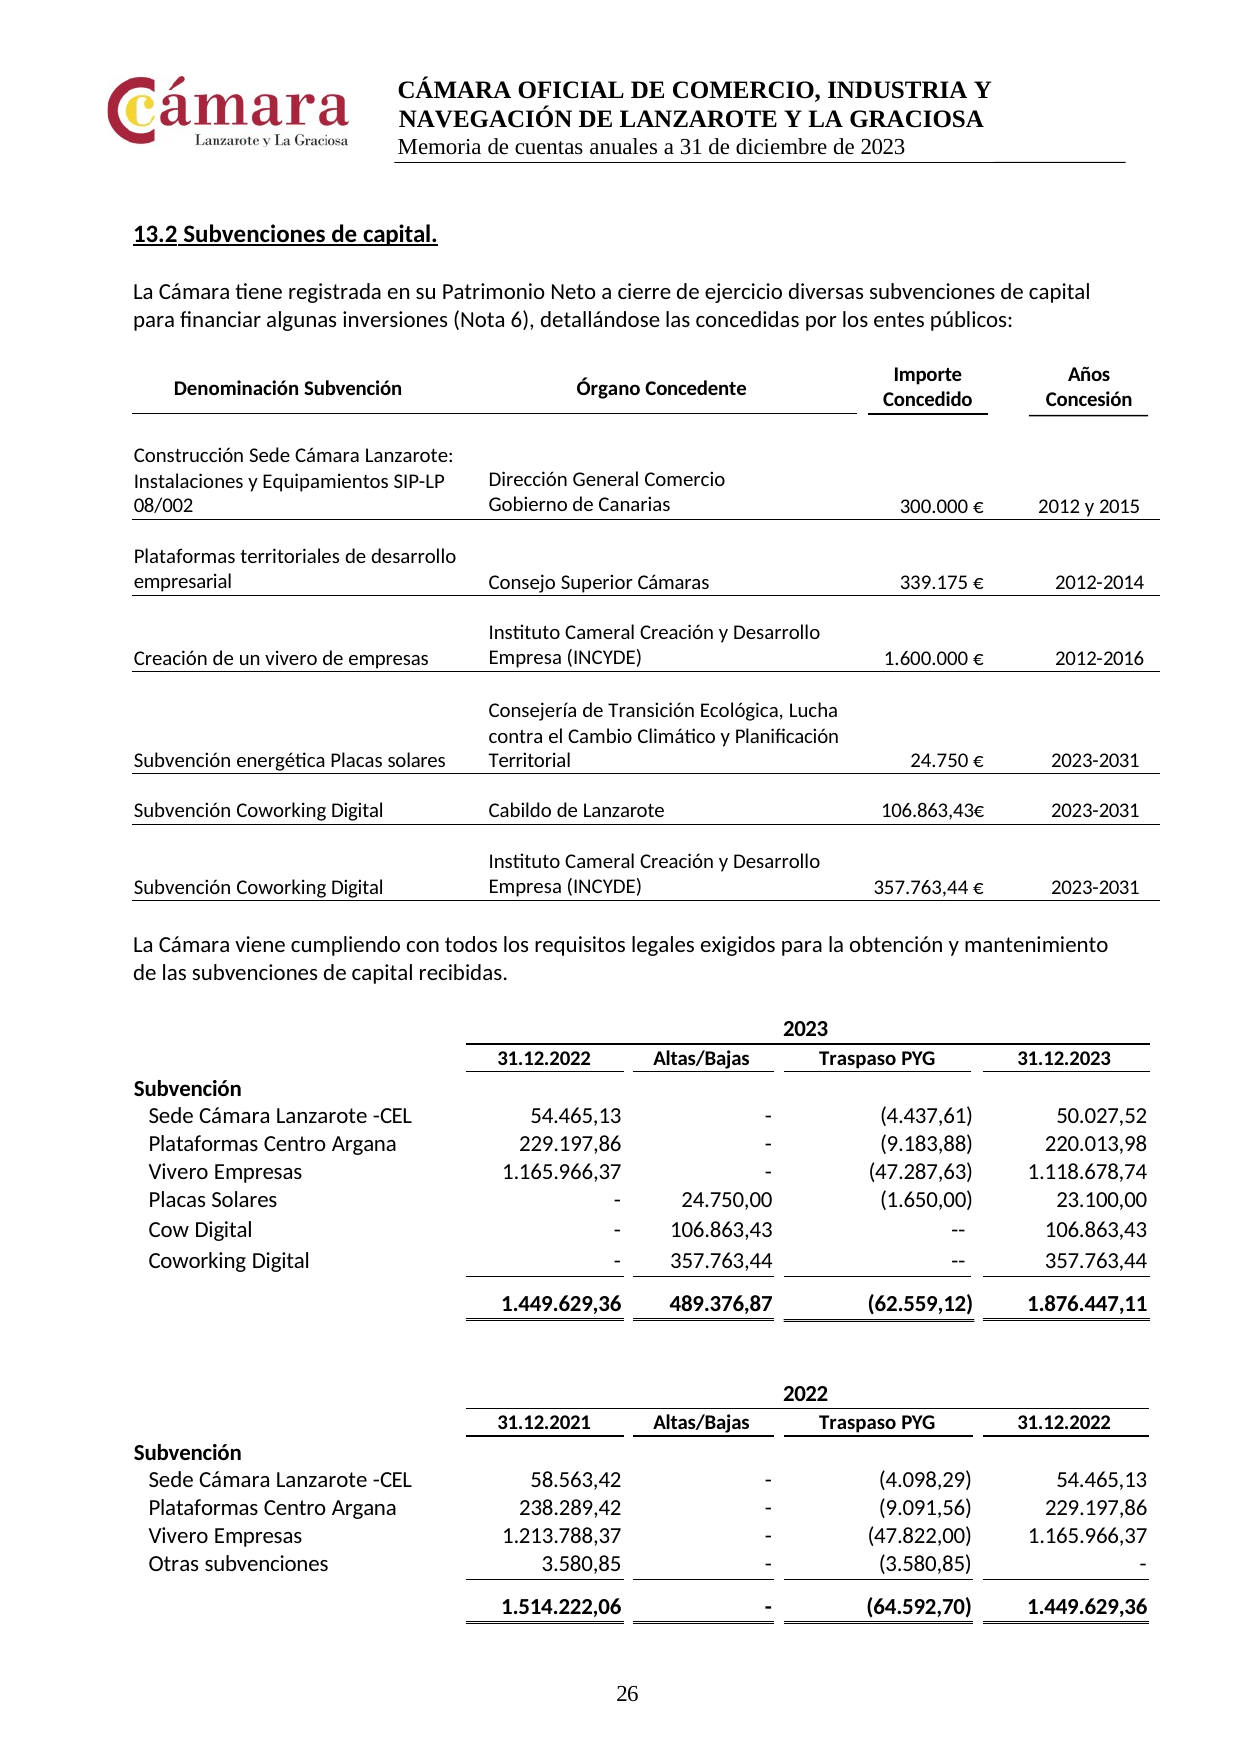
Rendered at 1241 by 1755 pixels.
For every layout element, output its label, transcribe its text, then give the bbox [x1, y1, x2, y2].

table_cell 23.100,00 [983, 1186, 1150, 1216]
table_cell [971, 1276, 983, 1318]
table_cell 31.12.2022 [466, 1045, 624, 1071]
table_cell Consejería de Transición Ecológica, Lucha contra el Cambio Climático y Planificación Territorial [473, 672, 857, 773]
table_cell [971, 1159, 983, 1186]
table_cell - [633, 1467, 774, 1495]
table_cell [774, 1523, 783, 1551]
table_cell [624, 1246, 633, 1276]
table_cell - [633, 1523, 774, 1551]
table_cell [774, 1467, 783, 1495]
table_cell Sede Cámara Lanzarote -CEL [129, 1467, 466, 1495]
table_cell 31.12.2023 [983, 1045, 1150, 1071]
table_cell (64.592,70) [784, 1580, 973, 1621]
table_cell [774, 1131, 784, 1158]
table_cell Cow Digital [129, 1216, 466, 1246]
table_cell [973, 1409, 983, 1435]
table_cell [624, 1216, 633, 1246]
table_cell (62.559,12) [784, 1277, 971, 1318]
table_cell [971, 1216, 983, 1246]
table_cell [624, 1523, 633, 1551]
table_cell 357.763,44 € [868, 825, 988, 900]
table_cell [624, 1186, 633, 1216]
table_cell [624, 1131, 633, 1158]
table_cell 1.600.000 € [868, 596, 988, 671]
table_cell [774, 1186, 784, 1216]
table_cell [624, 1071, 633, 1103]
table_cell [129, 1276, 466, 1318]
table_cell Dirección General Comercio Gobierno de Canarias [473, 414, 857, 519]
table_cell - [466, 1186, 624, 1216]
table_cell 2012-2014 [1029, 520, 1160, 595]
table_cell (1.650,00) [784, 1186, 971, 1216]
table_cell - [466, 1246, 624, 1276]
table_cell [971, 1071, 983, 1103]
table_header Denominación Subvención [132, 365, 472, 413]
table_cell Vivero Empresas [129, 1159, 466, 1186]
table_cell - [633, 1103, 774, 1131]
table_cell 1.449.629,36 [466, 1277, 624, 1318]
table_cell [973, 1551, 983, 1579]
table_cell [624, 1435, 633, 1467]
table_cell 1.165.966,37 [983, 1523, 1149, 1551]
table_cell 1.514.222,06 [466, 1580, 624, 1621]
table_cell [857, 825, 867, 900]
table_cell Vivero Empresas [129, 1523, 466, 1551]
text La Cámara tiene registrada en su Patrimonio Neto a cierre de ejercicio diversas subvenciones de capital para financiar algunas inversiones (Nota 6), detallándose las concedidas por los entes públicos: [133, 277, 1122, 333]
table_cell [971, 1103, 983, 1131]
table_cell [774, 1103, 784, 1131]
table_cell [973, 1495, 983, 1523]
table_cell [973, 1523, 983, 1551]
table_cell Subvención energética Placas solares [132, 672, 472, 773]
table_cell Otras subvenciones [129, 1551, 466, 1579]
table_cell [774, 1246, 784, 1276]
table_cell (9.091,56) [784, 1495, 973, 1523]
table_cell [988, 825, 1029, 900]
table_cell [857, 774, 867, 824]
table_cell [971, 1186, 983, 1216]
table_cell Instituto Cameral Creación y Desarrollo Empresa (INCYDE) [473, 825, 857, 900]
table_cell - [633, 1495, 774, 1523]
table_cell [774, 1045, 784, 1071]
table_cell [624, 1467, 633, 1495]
table_cell [774, 1276, 784, 1318]
table_cell [624, 1579, 633, 1621]
table_cell [774, 1159, 784, 1186]
table_cell [774, 1409, 783, 1435]
table_cell [983, 1437, 1149, 1467]
table_header Órgano Concedente [473, 365, 857, 413]
table_cell [774, 1579, 783, 1621]
table_cell Plataformas Centro Argana [129, 1131, 466, 1158]
table_header 2022 [129, 1383, 1149, 1408]
table_cell (47.287,63) [784, 1159, 971, 1186]
table_cell 106.863,43 [633, 1216, 774, 1246]
table_header Años Concesión [1029, 365, 1160, 413]
table_cell 1.213.788,37 [466, 1523, 624, 1551]
table_cell [466, 1072, 624, 1103]
table_cell 238.289,42 [466, 1495, 624, 1523]
table_cell [971, 1131, 983, 1158]
table_cell [971, 1045, 983, 1071]
table_cell [857, 413, 867, 519]
table_cell [624, 1551, 633, 1579]
table_cell -- [784, 1216, 971, 1246]
table_cell [971, 1246, 983, 1276]
table_cell - [633, 1131, 774, 1158]
table_cell [624, 1409, 633, 1435]
table_cell (3.580,85) [784, 1551, 973, 1579]
table_cell 54.465,13 [466, 1103, 624, 1131]
table_cell 3.580,85 [466, 1551, 624, 1579]
table_cell [624, 1045, 633, 1071]
table_cell (4.098,29) [784, 1467, 973, 1495]
table_cell Consejo Superior Cámaras [473, 520, 857, 595]
table_cell [784, 1072, 971, 1103]
table_cell [988, 672, 1029, 773]
table_cell 2023-2031 [1029, 774, 1160, 824]
table_cell (47.822,00) [784, 1523, 973, 1551]
table_cell [857, 520, 867, 595]
table_cell Plataformas Centro Argana [129, 1495, 466, 1523]
table_cell Creación de un vivero de empresas [132, 596, 472, 671]
table_cell [774, 1495, 783, 1523]
table_cell [784, 1437, 973, 1467]
table_cell [774, 1435, 783, 1467]
table_cell 31.12.2022 [983, 1409, 1149, 1435]
table_cell 106.863,43€ [868, 774, 988, 824]
table_cell [973, 1467, 983, 1495]
table_cell 24.750 € [868, 672, 988, 773]
table_cell Altas/Bajas [633, 1409, 774, 1435]
table_cell Placas Solares [129, 1186, 466, 1216]
table_cell 300.000 € [868, 415, 988, 519]
table_cell 2012 y 2015 [1029, 413, 1160, 519]
table_cell [129, 1408, 466, 1435]
table_cell Altas/Bajas [633, 1045, 774, 1071]
table_cell Subvención [129, 1071, 466, 1103]
table_cell [973, 1435, 983, 1467]
table_cell Sede Cámara Lanzarote -CEL [129, 1103, 466, 1131]
table_cell 357.763,44 [633, 1246, 774, 1276]
table_cell 2023-2031 [1029, 825, 1160, 900]
table_cell [988, 596, 1029, 671]
table_cell 357.763,44 [983, 1246, 1150, 1276]
table_cell (4.437,61) [784, 1103, 971, 1131]
table_cell [774, 1071, 784, 1103]
table_cell 1.449.629,36 [983, 1580, 1149, 1621]
table_cell 106.863,43 [983, 1216, 1150, 1246]
table_cell [973, 1579, 983, 1621]
table_cell 489.376,87 [633, 1277, 774, 1318]
table_cell [774, 1551, 783, 1579]
table_cell [988, 520, 1029, 595]
table_cell Traspaso PYG [784, 1409, 973, 1435]
table_cell [633, 1072, 774, 1103]
table_cell - [466, 1216, 624, 1246]
table_cell [988, 413, 1029, 519]
table_header 2023 [129, 1018, 1150, 1043]
table_header [857, 365, 867, 413]
table_cell 50.027,52 [983, 1103, 1150, 1131]
table_cell Subvención Coworking Digital [132, 774, 472, 824]
table_cell [857, 596, 867, 671]
table_cell [624, 1495, 633, 1523]
table_header Importe Concedido [868, 365, 988, 413]
text La Cámara viene cumpliendo con todos los requisitos legales exigidos para la obtención y mantenimiento de las subvenciones de capital recibidas. [133, 930, 1122, 986]
table_cell 1.876.447,11 [983, 1277, 1150, 1318]
table_cell 229.197,86 [983, 1495, 1149, 1523]
table_cell Subvención Coworking Digital [132, 825, 472, 900]
table_cell - [633, 1159, 774, 1186]
table_cell Coworking Digital [129, 1246, 466, 1276]
table_cell [988, 774, 1029, 824]
table_cell Instituto Cameral Creación y Desarrollo Empresa (INCYDE) [473, 596, 857, 671]
table_cell 220.013,98 [983, 1131, 1150, 1158]
table_cell (9.183,88) [784, 1131, 971, 1158]
list Subvenciones de capital. [133, 218, 1182, 249]
table_cell - [633, 1580, 774, 1621]
table_cell - [633, 1551, 774, 1579]
table_cell [633, 1437, 774, 1467]
table_cell [774, 1216, 784, 1246]
table_cell [624, 1159, 633, 1186]
table_header [988, 365, 1029, 413]
table_cell 2023-2031 [1029, 672, 1160, 773]
table_cell Cabildo de Lanzarote [473, 774, 857, 824]
table_cell [466, 1437, 624, 1467]
table_cell -- [784, 1246, 971, 1276]
table_cell [624, 1276, 633, 1318]
table_cell 1.118.678,74 [983, 1159, 1150, 1186]
table_cell Subvención [129, 1435, 466, 1467]
table_cell [129, 1579, 466, 1621]
table_cell [857, 672, 867, 773]
table_cell 31.12.2021 [466, 1409, 624, 1435]
table_cell Plataformas territoriales de desarrollo empresarial [132, 520, 472, 595]
table_cell 54.465,13 [983, 1467, 1149, 1495]
table_cell 339.175 € [868, 520, 988, 595]
table_cell Construcción Sede Cámara Lanzarote: Instalaciones y Equipamientos SIP-LP 08/002 [132, 414, 472, 519]
table_cell - [983, 1551, 1149, 1579]
table_cell 229.197,86 [466, 1131, 624, 1158]
table_cell [983, 1072, 1150, 1103]
table_cell 24.750,00 [633, 1186, 774, 1216]
table_cell [624, 1103, 633, 1131]
table_cell 58.563,42 [466, 1467, 624, 1495]
table_cell [129, 1043, 466, 1071]
table_cell Traspaso PYG [784, 1045, 971, 1071]
table_cell 1.165.966,37 [466, 1159, 624, 1186]
table_cell 2012-2016 [1029, 596, 1160, 671]
